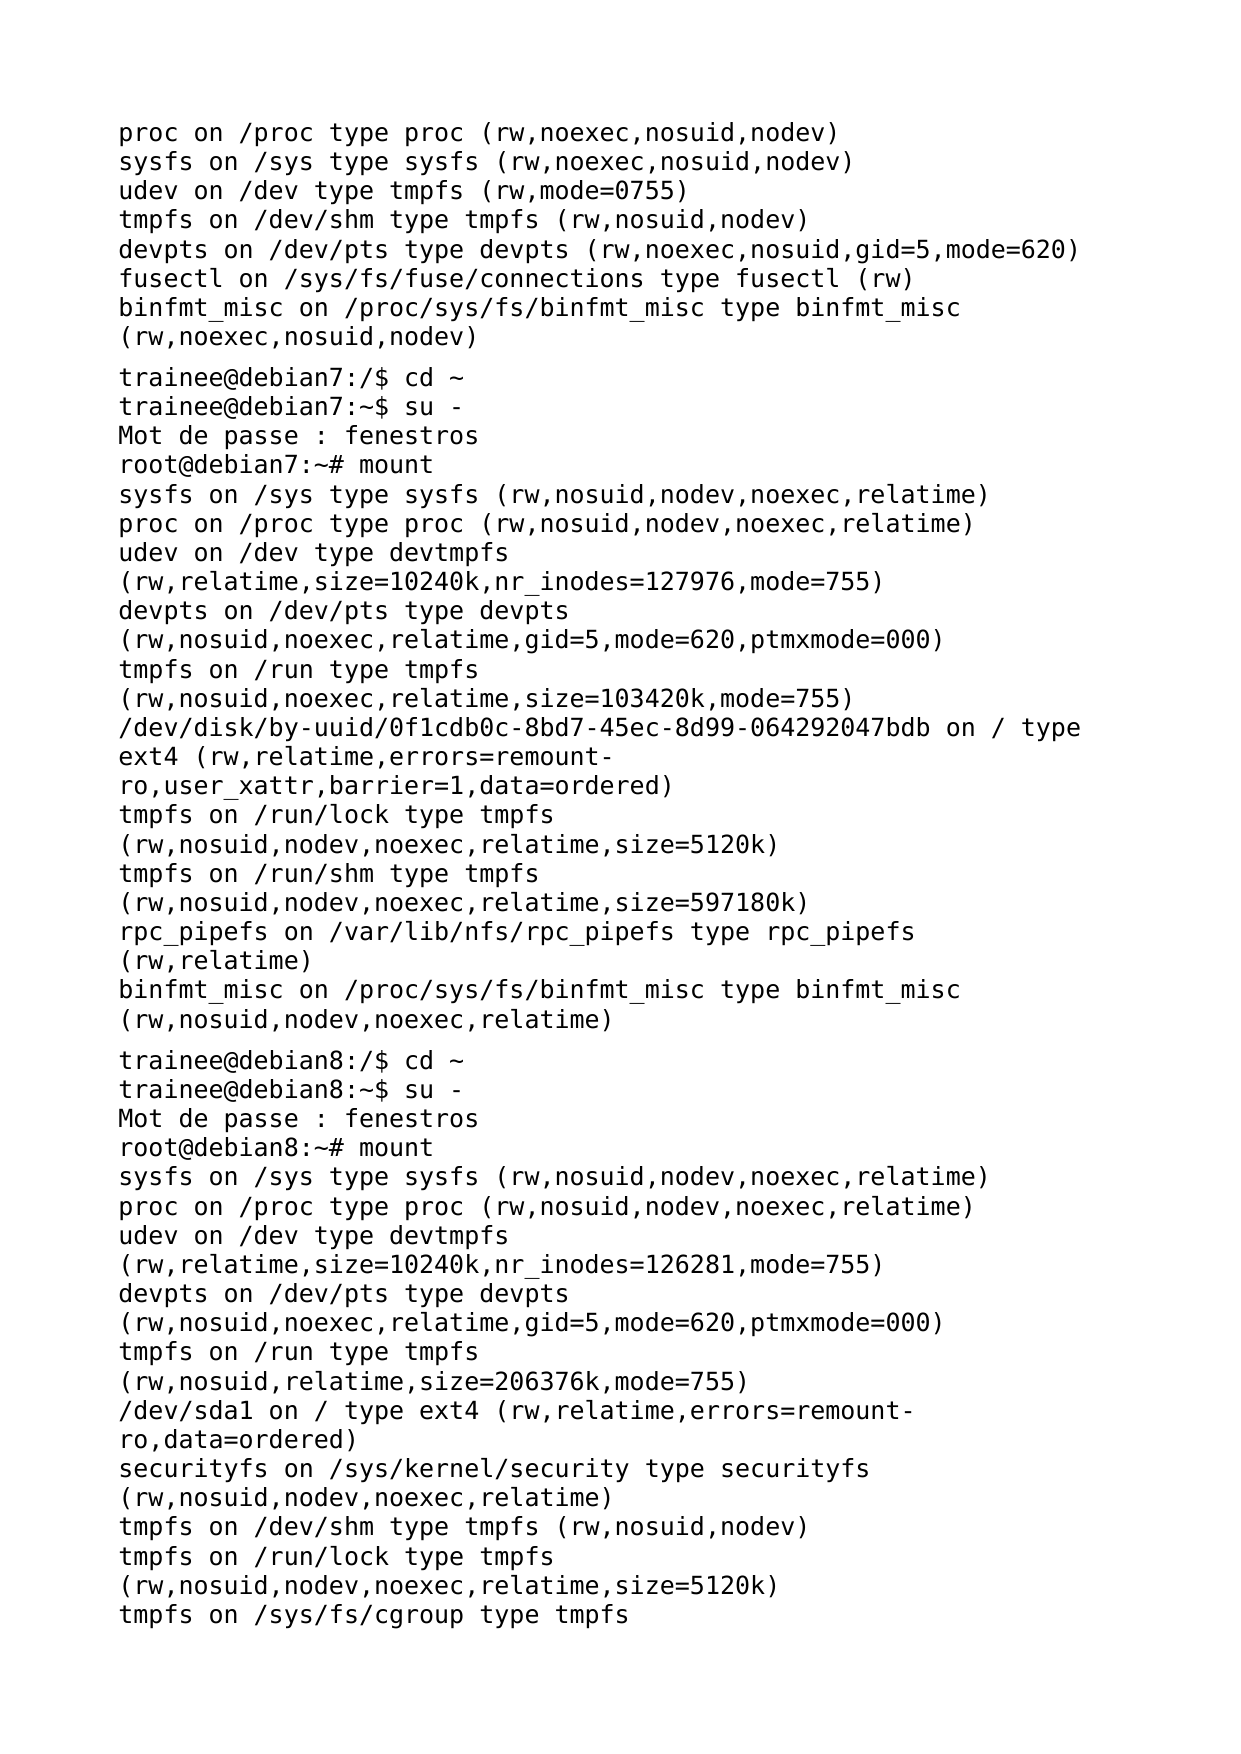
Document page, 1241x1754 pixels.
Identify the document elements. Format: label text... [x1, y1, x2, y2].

text trainee@debian7:/$ cd ~ trainee@debian7:~$ su - Mot de passe : fenestros root@debian7:~# mount sysfs on /sys type sysfs (rw,nosuid,nodev,noexec,relatime) proc on /proc type proc (rw,nosuid,nodev,noexec,relatime) udev on /dev type devtmpfs (rw,relatime,size=10240k,nr_inodes=127976,mode=755) devpts on /dev/pts type devpts (rw,nosuid,noexec,relatime,gid=5,mode=620,ptmxmode=000) tmpfs on /run type tmpfs (rw,nosuid,noexec,relatime,size=103420k,mode=755) /dev/disk/by-uuid/0f1cdb0c-8bd7-45ec-8d99-064292047bdb on / type ext4 (rw,relatime,errors=remount-ro,user_xattr,barrier=1,data=ordered) tmpfs on /run/lock type tmpfs (rw,nosuid,nodev,noexec,relatime,size=5120k) tmpfs on /run/shm type tmpfs (rw,nosuid,nodev,noexec,relatime,size=597180k) rpc_pipefs on /var/lib/nfs/rpc_pipefs type rpc_pipefs (rw,relatime) binfmt_misc on /proc/sys/fs/binfmt_misc type binfmt_misc (rw,nosuid,nodev,noexec,relatime) [118, 363, 1122, 1034]
text proc on /proc type proc (rw,noexec,nosuid,nodev) sysfs on /sys type sysfs (rw,noexec,nosuid,nodev) udev on /dev type tmpfs (rw,mode=0755) tmpfs on /dev/shm type tmpfs (rw,nosuid,nodev) devpts on /dev/pts type devpts (rw,noexec,nosuid,gid=5,mode=620) fusectl on /sys/fs/fuse/connections type fusectl (rw) binfmt_misc on /proc/sys/fs/binfmt_misc type binfmt_misc (rw,noexec,nosuid,nodev) [118, 118, 1122, 351]
text trainee@debian8:/$ cd ~ trainee@debian8:~$ su - Mot de passe : fenestros root@debian8:~# mount sysfs on /sys type sysfs (rw,nosuid,nodev,noexec,relatime) proc on /proc type proc (rw,nosuid,nodev,noexec,relatime) udev on /dev type devtmpfs (rw,relatime,size=10240k,nr_inodes=126281,mode=755) devpts on /dev/pts type devpts (rw,nosuid,noexec,relatime,gid=5,mode=620,ptmxmode=000) tmpfs on /run type tmpfs (rw,nosuid,relatime,size=206376k,mode=755) /dev/sda1 on / type ext4 (rw,relatime,errors=remount-ro,data=ordered) securityfs on /sys/kernel/security type securityfs (rw,nosuid,nodev,noexec,relatime) tmpfs on /dev/shm type tmpfs (rw,nosuid,nodev) tmpfs on /run/lock type tmpfs (rw,nosuid,nodev,noexec,relatime,size=5120k) tmpfs on /sys/fs/cgroup type tmpfs [118, 1046, 1122, 1629]
